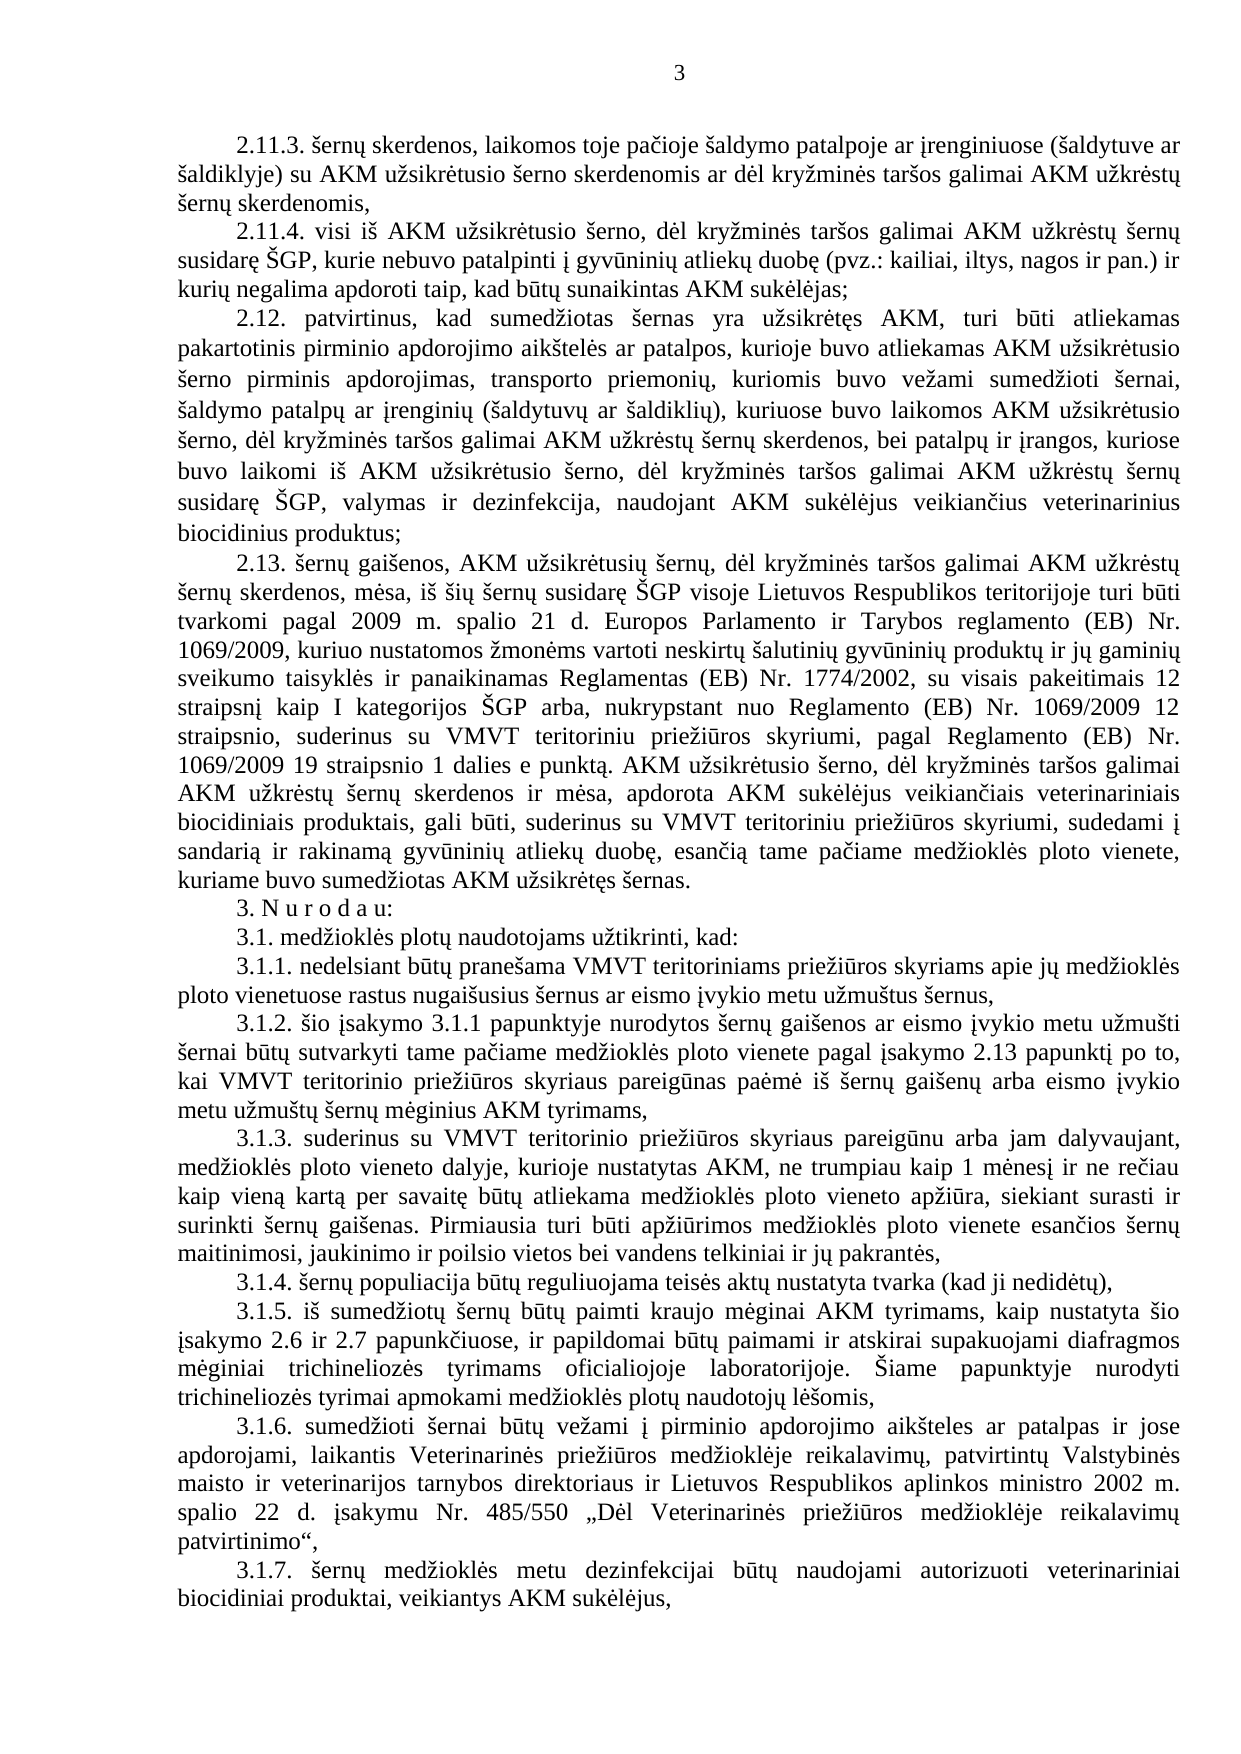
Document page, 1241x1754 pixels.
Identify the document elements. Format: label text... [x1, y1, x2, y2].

text 3.1.2. šio įsakymo 3.1.1 papunktyje nurodytos šernų gaišenos ar eismo įvykio metu užmušti šernai būtų sutvarkyti tame pačiame medžioklės ploto vienete pagal įsakymo 2.13 papunktį po to, kai VMVT teritorinio priežiūros skyriaus pareigūnas paėmė iš šernų gaišenų arba eismo įvykio metu užmuštų šernų mėginius AKM tyrimams, [177, 1008, 1181, 1123]
text 2.11.3. šernų skerdenos, laikomos toje pačioje šaldymo patalpoje ar įrenginiuose (šaldytuve ar šaldiklyje) su AKM užsikrėtusio šerno skerdenomis ar dėl kryžminės taršos galimai AKM užkrėstų šernų skerdenomis, [177, 130, 1181, 216]
text 3.1.3. suderinus su VMVT teritorinio priežiūros skyriaus pareigūnu arba jam dalyvaujant, medžioklės ploto vieneto dalyje, kurioje nustatytas AKM, ne trumpiau kaip 1 mėnesį ir ne rečiau kaip vieną kartą per savaitę būtų atliekama medžioklės ploto vieneto apžiūra, siekiant surasti ir surinkti šernų gaišenas. Pirmiausia turi būti apžiūrimos medžioklės ploto vienete esančios šernų maitinimosi, jaukinimo ir poilsio vietos bei vandens telkiniai ir jų pakrantės, [177, 1123, 1181, 1267]
text 3.1.4. šernų populiacija būtų reguliuojama teisės aktų nustatyta tvarka (kad ji nedidėtų), [177, 1267, 1181, 1296]
text 3. N u r o d a u: [177, 893, 1181, 922]
text 3.1.5. iš sumedžiotų šernų būtų paimti kraujo mėginai AKM tyrimams, kaip nustatyta šio įsakymo 2.6 ir 2.7 papunkčiuose, ir papildomai būtų paimami ir atskirai supakuojami diafragmos mėginiai trichineliozės tyrimams oficialiojoje laboratorijoje. Šiame papunktyje nurodyti trichineliozės tyrimai apmokami medžioklės plotų naudotojų lėšomis, [177, 1296, 1181, 1411]
text 2.13. šernų gaišenos, AKM užsikrėtusių šernų, dėl kryžminės taršos galimai AKM užkrėstų šernų skerdenos, mėsa, iš šių šernų susidarę ŠGP visoje Lietuvos Respublikos teritorijoje turi būti tvarkomi pagal 2009 m. spalio 21 d. Europos Parlamento ir Tarybos reglamento (EB) Nr. 1069/2009, kuriuo nustatomos žmonėms vartoti neskirtų šalutinių gyvūninių produktų ir jų gaminių sveikumo taisyklės ir panaikinamas Reglamentas (EB) Nr. 1774/2002, su visais pakeitimais 12 straipsnį kaip I kategorijos ŠGP arba, nukrypstant nuo Reglamento (EB) Nr. 1069/2009 12 straipsnio, suderinus su VMVT teritoriniu priežiūros skyriumi, pagal Reglamento (EB) Nr. 1069/2009 19 straipsnio 1 dalies e punktą. AKM užsikrėtusio šerno, dėl kryžminės taršos galimai AKM užkrėstų šernų skerdenos ir mėsa, apdorota AKM sukėlėjus veikiančiais veterinariniais biocidiniais produktais, gali būti, suderinus su VMVT teritoriniu priežiūros skyriumi, sudedami į sandarią ir rakinamą gyvūninių atliekų duobę, esančią tame pačiame medžioklės ploto vienete, kuriame buvo sumedžiotas AKM užsikrėtęs šernas. [177, 548, 1181, 893]
text 3.1.1. nedelsiant būtų pranešama VMVT teritoriniams priežiūros skyriams apie jų medžioklės ploto vienetuose rastus nugaišusius šernus ar eismo įvykio metu užmuštus šernus, [177, 951, 1181, 1008]
text 2.11.4. visi iš AKM užsikrėtusio šerno, dėl kryžminės taršos galimai AKM užkrėstų šernų susidarę ŠGP, kurie nebuvo patalpinti į gyvūninių atliekų duobę (pvz.: kailiai, iltys, nagos ir pan.) ir kurių negalima apdoroti taip, kad būtų sunaikintas AKM sukėlėjas; [177, 216, 1181, 303]
text 2.12. patvirtinus, kad sumedžiotas šernas yra užsikrėtęs AKM, turi būti atliekamas pakartotinis pirminio apdorojimo aikštelės ar patalpos, kurioje buvo atliekamas AKM užsikrėtusio šerno pirminis apdorojimas, transporto priemonių, kuriomis buvo vežami sumedžioti šernai, šaldymo patalpų ar įrenginių (šaldytuvų ar šaldiklių), kuriuose buvo laikomos AKM užsikrėtusio šerno, dėl kryžminės taršos galimai AKM užkrėstų šernų skerdenos, bei patalpų ir įrangos, kuriose buvo laikomi iš AKM užsikrėtusio šerno, dėl kryžminės taršos galimai AKM užkrėstų šernų susidarę ŠGP, valymas ir dezinfekcija, naudojant AKM sukėlėjus veikiančius veterinarinius biocidinius produktus; [177, 303, 1181, 547]
text 3.1.6. sumedžioti šernai būtų vežami į pirminio apdorojimo aikšteles ar patalpas ir jose apdorojami, laikantis Veterinarinės priežiūros medžioklėje reikalavimų, patvirtintų Valstybinės maisto ir veterinarijos tarnybos direktoriaus ir Lietuvos Respublikos aplinkos ministro 2002 m. spalio 22 d. įsakymu Nr. 485/550 „Dėl Veterinarinės priežiūros medžioklėje reikalavimų patvirtinimo“, [177, 1411, 1181, 1555]
text 3.1.7. šernų medžioklės metu dezinfekcijai būtų naudojami autorizuoti veterinariniai biocidiniai produktai, veikiantys AKM sukėlėjus, [177, 1555, 1181, 1612]
text 3.1. medžioklės plotų naudotojams užtikrinti, kad: [177, 922, 1181, 951]
